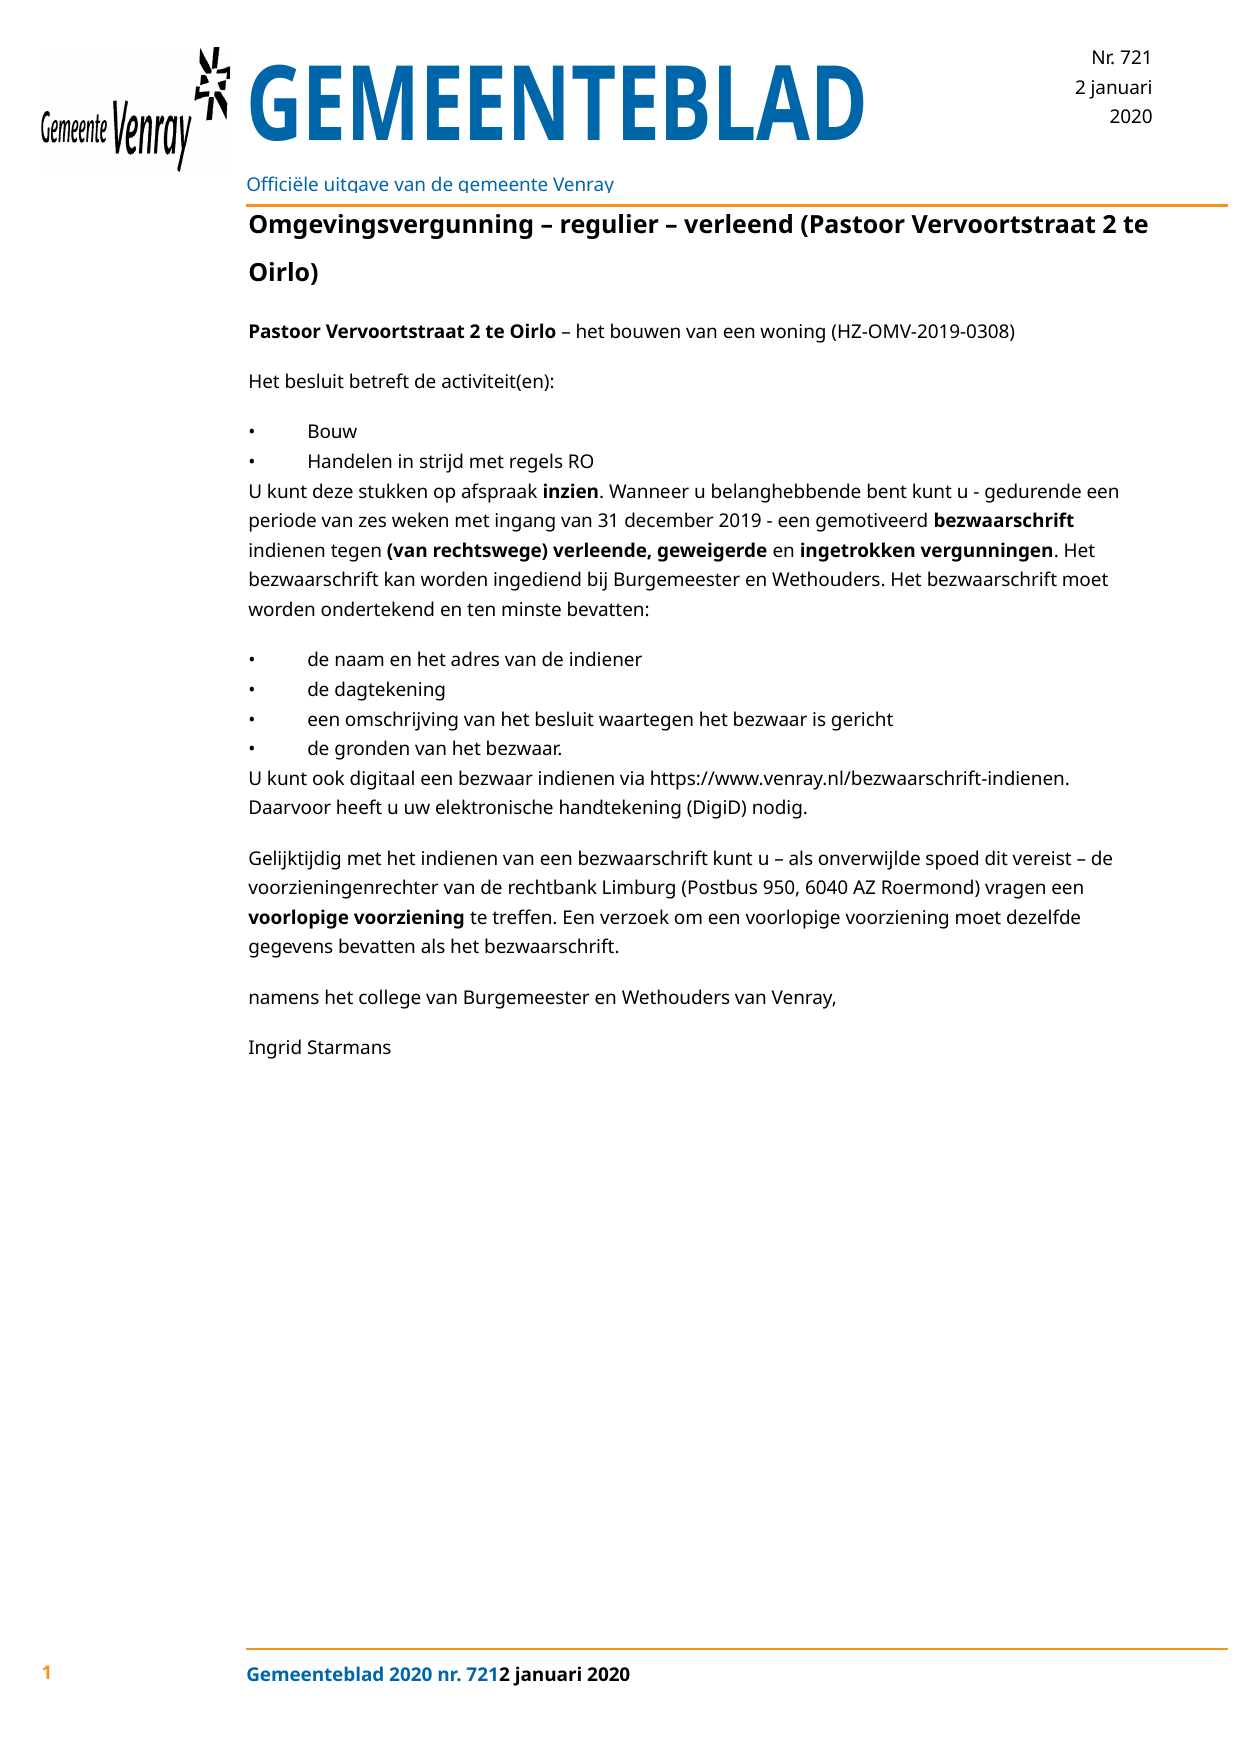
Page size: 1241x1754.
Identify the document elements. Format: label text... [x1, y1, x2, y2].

list Handelen in strijd met regels RO [248, 448, 1152, 474]
text U kunt deze stukken op afspraak inzien. Wanneer u belanghebbende bent kunt u - gedurende een periode van zes weken met ingang van 31 december 2019 - een gemotiveerd bezwaarschrift indienen tegen (van rechtswege) verleende, geweigerde en ingetrokken vergunningen. Het bezwaarschrift kan worden ingediend bij Burgemeester en Wethouders. Het bezwaarschrift moet worden ondertekend en ten minste bevatten: [248, 478, 1152, 622]
text Ingrid Starmans [248, 1034, 1152, 1060]
text U kunt ook digitaal een bezwaar indienen via https://www.venray.nl/bezwaarschrift-indienen. Daarvoor heeft u uw elektronische handtekening (DigiD) nodig. [248, 765, 1152, 820]
list de naam en het adres van de indiener [248, 647, 1152, 672]
text Het besluit betreft de activiteit(en): [248, 368, 1152, 394]
list Bouw [248, 419, 1152, 444]
list een omschrijving van het besluit waartegen het bezwaar is gericht [248, 706, 1152, 732]
text Gelijktijdig met het indienen van een bezwaarschrift kunt u – als onverwijlde spoed dit vereist – de voorzieningenrechter van de rechtbank Limburg (Postbus 950, 6040 AZ Roermond) vragen een voorlopige voorziening te treffen. Een verzoek om een voorlopige voorziening moet dezelfde gegevens bevatten als het bezwaarschrift. [248, 845, 1152, 959]
list de dagtekening [248, 676, 1152, 702]
text namens het college van Burgemeester en Wethouders van Venray, [248, 984, 1152, 1010]
text Omgevingsvergunning – regulier – verleend (Pastoor Vervoortstraat 2 te Oirlo) [248, 207, 1152, 288]
picture [41, 47, 231, 172]
text Pastoor Vervoortstraat 2 te Oirlo – het bouwen van een woning (HZ-OMV-2019-0308) [248, 318, 1152, 344]
list de gronden van het bezwaar. [248, 735, 1152, 761]
